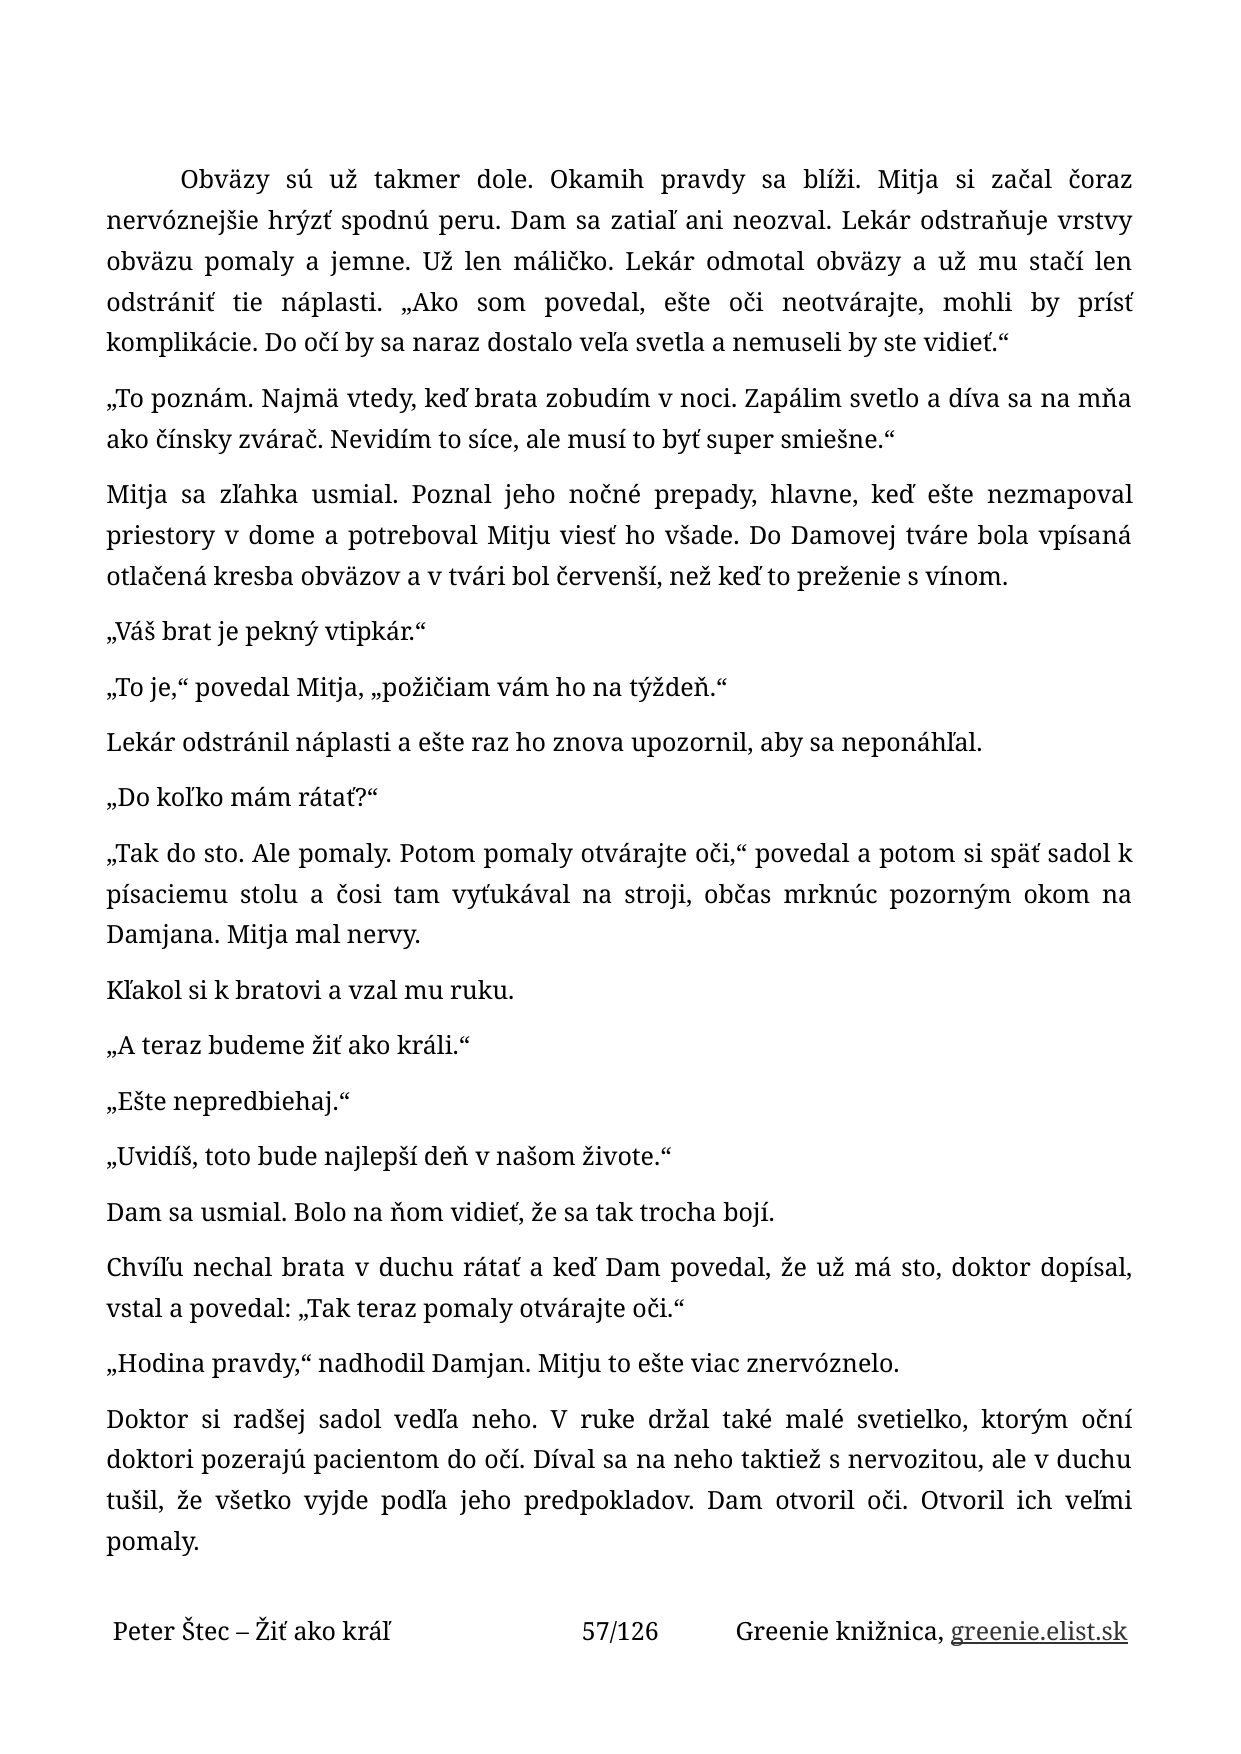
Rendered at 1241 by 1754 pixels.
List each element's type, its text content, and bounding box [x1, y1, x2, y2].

text „To je,“ povedal Mitja, „požičiam vám ho na týždeň.“ [106, 669, 1134, 703]
text Obväzy sú už takmer dole. Okamih pravdy sa blíži. Mitja si začal čoraz nervóznejšie hrýzť spodnú peru. Dam sa zatiaľ ani neozval. Lekár odstraňuje vrstvy obväzu pomaly a jemne. Už len máličko. Lekár odmotal obväzy a už mu stačí len odstrániť tie náplasti. „Ako som povedal, ešte oči neotvárajte, mohli by prísť komplikácie. Do očí by sa naraz dostalo veľa svetla a nemuseli by ste vidieť.“ [106, 162, 1134, 359]
text Mitja sa zľahka usmial. Poznal jeho nočné prepady, hlavne, keď ešte nezmapoval priestory v dome a potreboval Mitju viesť ho všade. Do Damovej tváre bola vpísaná otlačená kresba obväzov a v tvári bol červenší, než keď to preženie s vínom. [106, 477, 1134, 592]
text „Ešte nepredbiehaj.“ [106, 1083, 1134, 1117]
text Chvíľu nechal brata v duchu rátať a keď Dam povedal, že už má sto, doktor dopísal, vstal a povedal: „Tak teraz pomaly otvárajte oči.“ [106, 1249, 1134, 1324]
text Kľakol si k bratovi a vzal mu ruku. [106, 972, 1134, 1007]
text „Uvidíš, toto bude najlepší deň v našom živote.“ [106, 1139, 1134, 1173]
text „Do koľko mám rátať?“ [106, 780, 1134, 814]
text Doktor si radšej sadol vedľa neho. V ruke držal také malé svetielko, ktorým oční doktori pozerajú pacientom do očí. Díval sa na neho taktiež s nervozitou, ale v duchu tušil, že všetko vyjde podľa jeho predpokladov. Dam otvoril oči. Otvoril ich veľmi pomaly. [106, 1401, 1134, 1558]
text „Hodina pravdy,“ nadhodil Damjan. Mitju to ešte viac znervóznelo. [106, 1346, 1134, 1380]
text „A teraz budeme žiť ako králi.“ [106, 1028, 1134, 1062]
text Dam sa usmial. Bolo na ňom vidieť, že sa tak trocha bojí. [106, 1194, 1134, 1228]
text „Tak do sto. Ale pomaly. Potom pomaly otvárajte oči,“ povedal a potom si späť sadol k písaciemu stolu a čosi tam vyťukával na stroji, občas mrknúc pozorným okom na Damjana. Mitja mal nervy. [106, 835, 1134, 951]
text Lekár odstránil náplasti a ešte raz ho znova upozornil, aby sa neponáhľal. [106, 724, 1134, 759]
text „Váš brat je pekný vtipkár.“ [106, 614, 1134, 648]
text „To poznám. Najmä vtedy, keď brata zobudím v noci. Zapálim svetlo a díva sa na mňa ako čínsky zvárač. Nevidím to síce, ale musí to byť super smiešne.“ [106, 380, 1134, 455]
